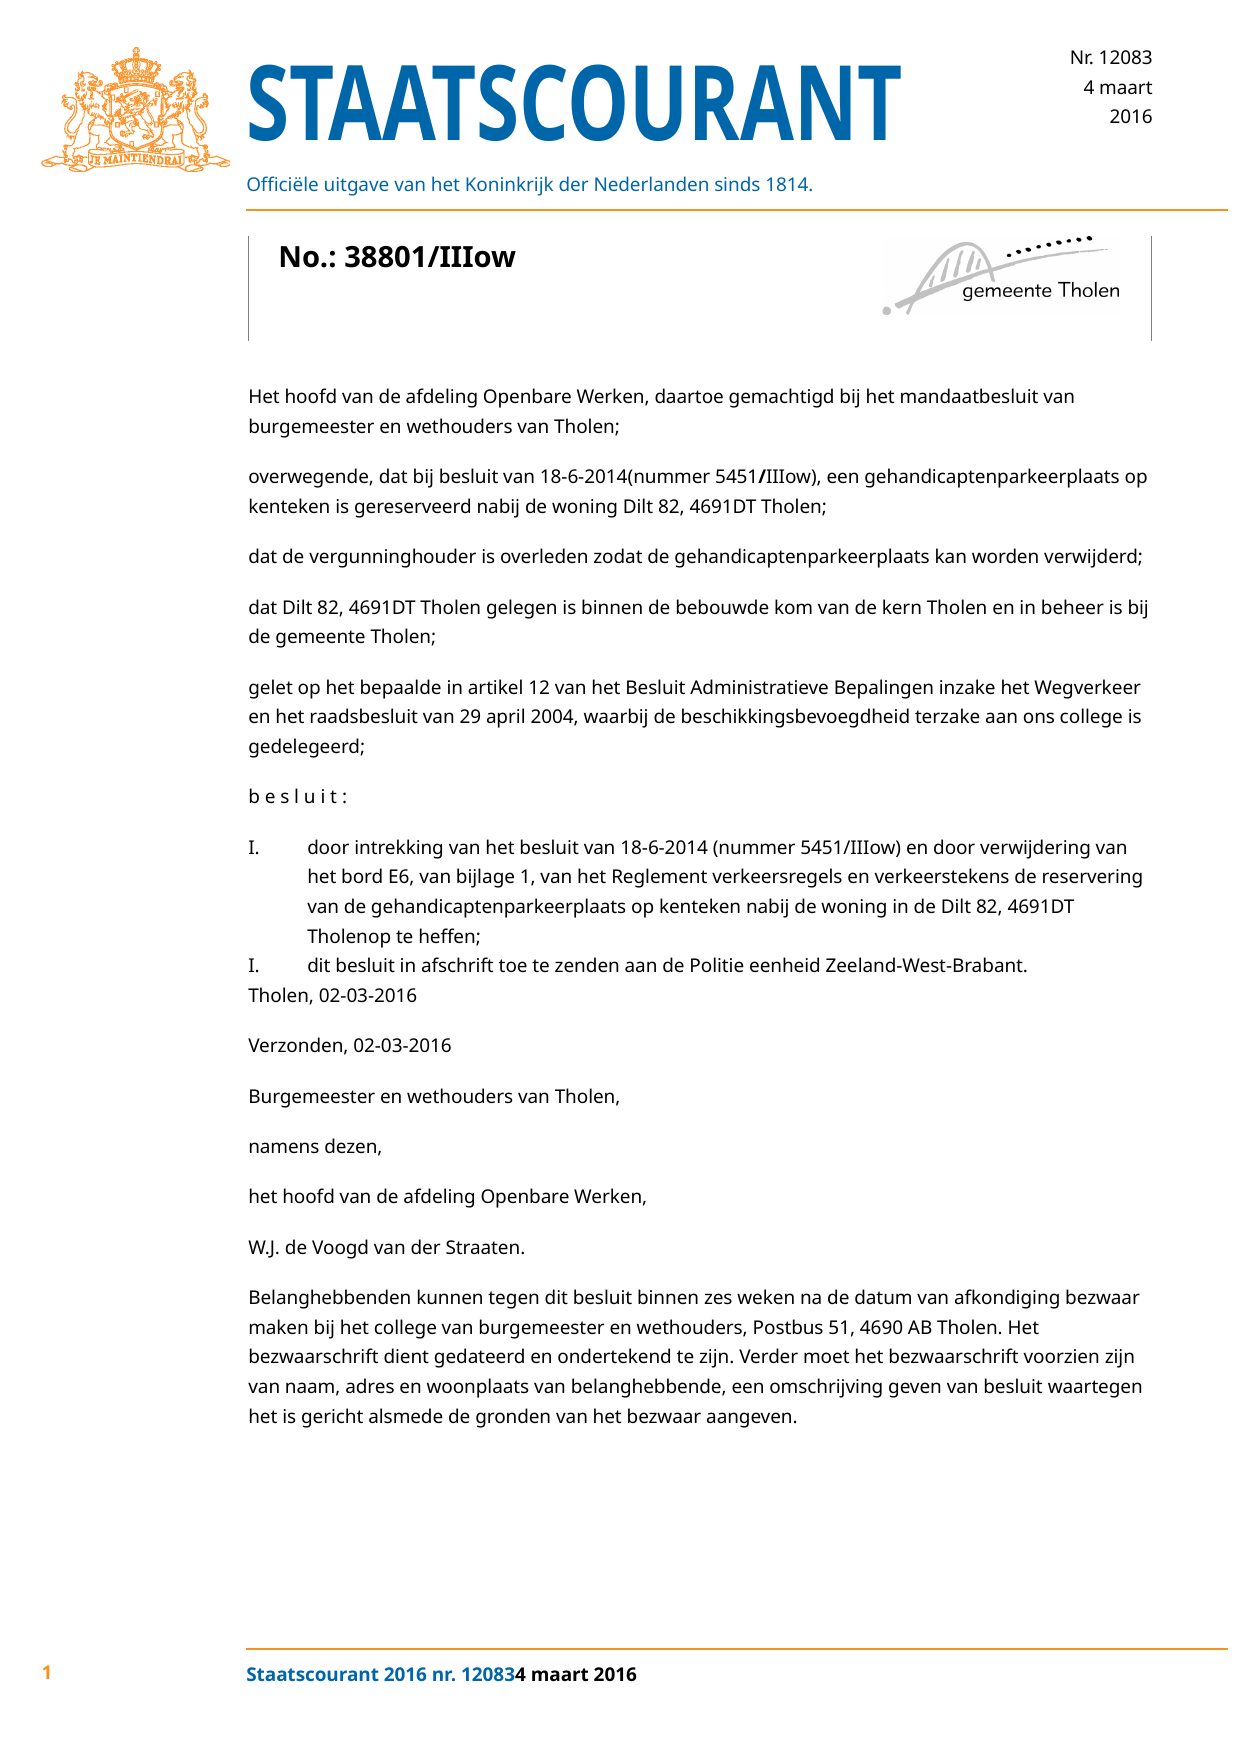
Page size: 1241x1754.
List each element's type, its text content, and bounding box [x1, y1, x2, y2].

text Burgemeester en wethouders van Tholen, [248, 1083, 1152, 1108]
table_header No.: 38801/IIIow [249, 236, 850, 341]
text Het hoofd van de afdeling Openbare Werken, daartoe gemachtigd bij het mandaatbesluit van burgemeester en wethouders van Tholen; [248, 384, 1152, 439]
text het hoofd van de afdeling Openbare Werken, [248, 1184, 1152, 1209]
text Tholen, 02-03-2016 [248, 982, 1152, 1008]
text namens dezen, [248, 1133, 1152, 1159]
text W.J. de Voogd van der Straaten. [248, 1234, 1152, 1260]
text overwegende, dat bij besluit van 18-6-2014(nummer 5451/IIIow), een gehandicaptenparkeerplaats op kenteken is gereserveerd nabij de woning Dilt 82, 4691DT Tholen; [248, 464, 1152, 519]
picture [41, 47, 231, 172]
picture [882, 236, 1119, 315]
table_header [850, 236, 1151, 341]
list dit besluit in afschrift toe te zenden aan de Politie eenheid Zeeland-West-Brabant. [248, 952, 1152, 978]
text gelet op het bepaalde in artikel 12 van het Besluit Administratieve Bepalingen inzake het Wegverkeer en het raadsbesluit van 29 april 2004, waarbij de beschikkingsbevoegdheid terzake aan ons college is gedelegeerd; [248, 674, 1152, 759]
text Verzonden, 02-03-2016 [248, 1032, 1152, 1058]
text dat de vergunninghouder is overleden zodat de gehandicaptenparkeerplaats kan worden verwijderd; [248, 544, 1152, 569]
text dat Dilt 82, 4691DT Tholen gelegen is binnen de bebouwde kom van de kern Tholen en in beheer is bij de gemeente Tholen; [248, 594, 1152, 649]
list door intrekking van het besluit van 18-6-2014 (nummer 5451/IIIow) en door verwijdering van het bord E6, van bijlage 1, van het Reglement verkeersregels en verkeerstekens de reservering van de gehandicaptenparkeerplaats op kenteken nabij de woning in de Dilt 82, 4691DT Tholenop te heffen; [248, 834, 1152, 948]
text Belanghebbenden kunnen tegen dit besluit binnen zes weken na de datum van afkondiging bezwaar maken bij het college van burgemeester en wethouders, Postbus 51, 4690 AB Tholen. Het bezwaarschrift dient gedateerd en ondertekend te zijn. Verder moet het bezwaarschrift voorzien zijn van naam, adres en woonplaats van belanghebbende, een omschrijving geven van besluit waartegen het is gericht alsmede de gronden van het bezwaar aangeven. [248, 1284, 1152, 1428]
text b e s l u i t : [248, 784, 1152, 809]
